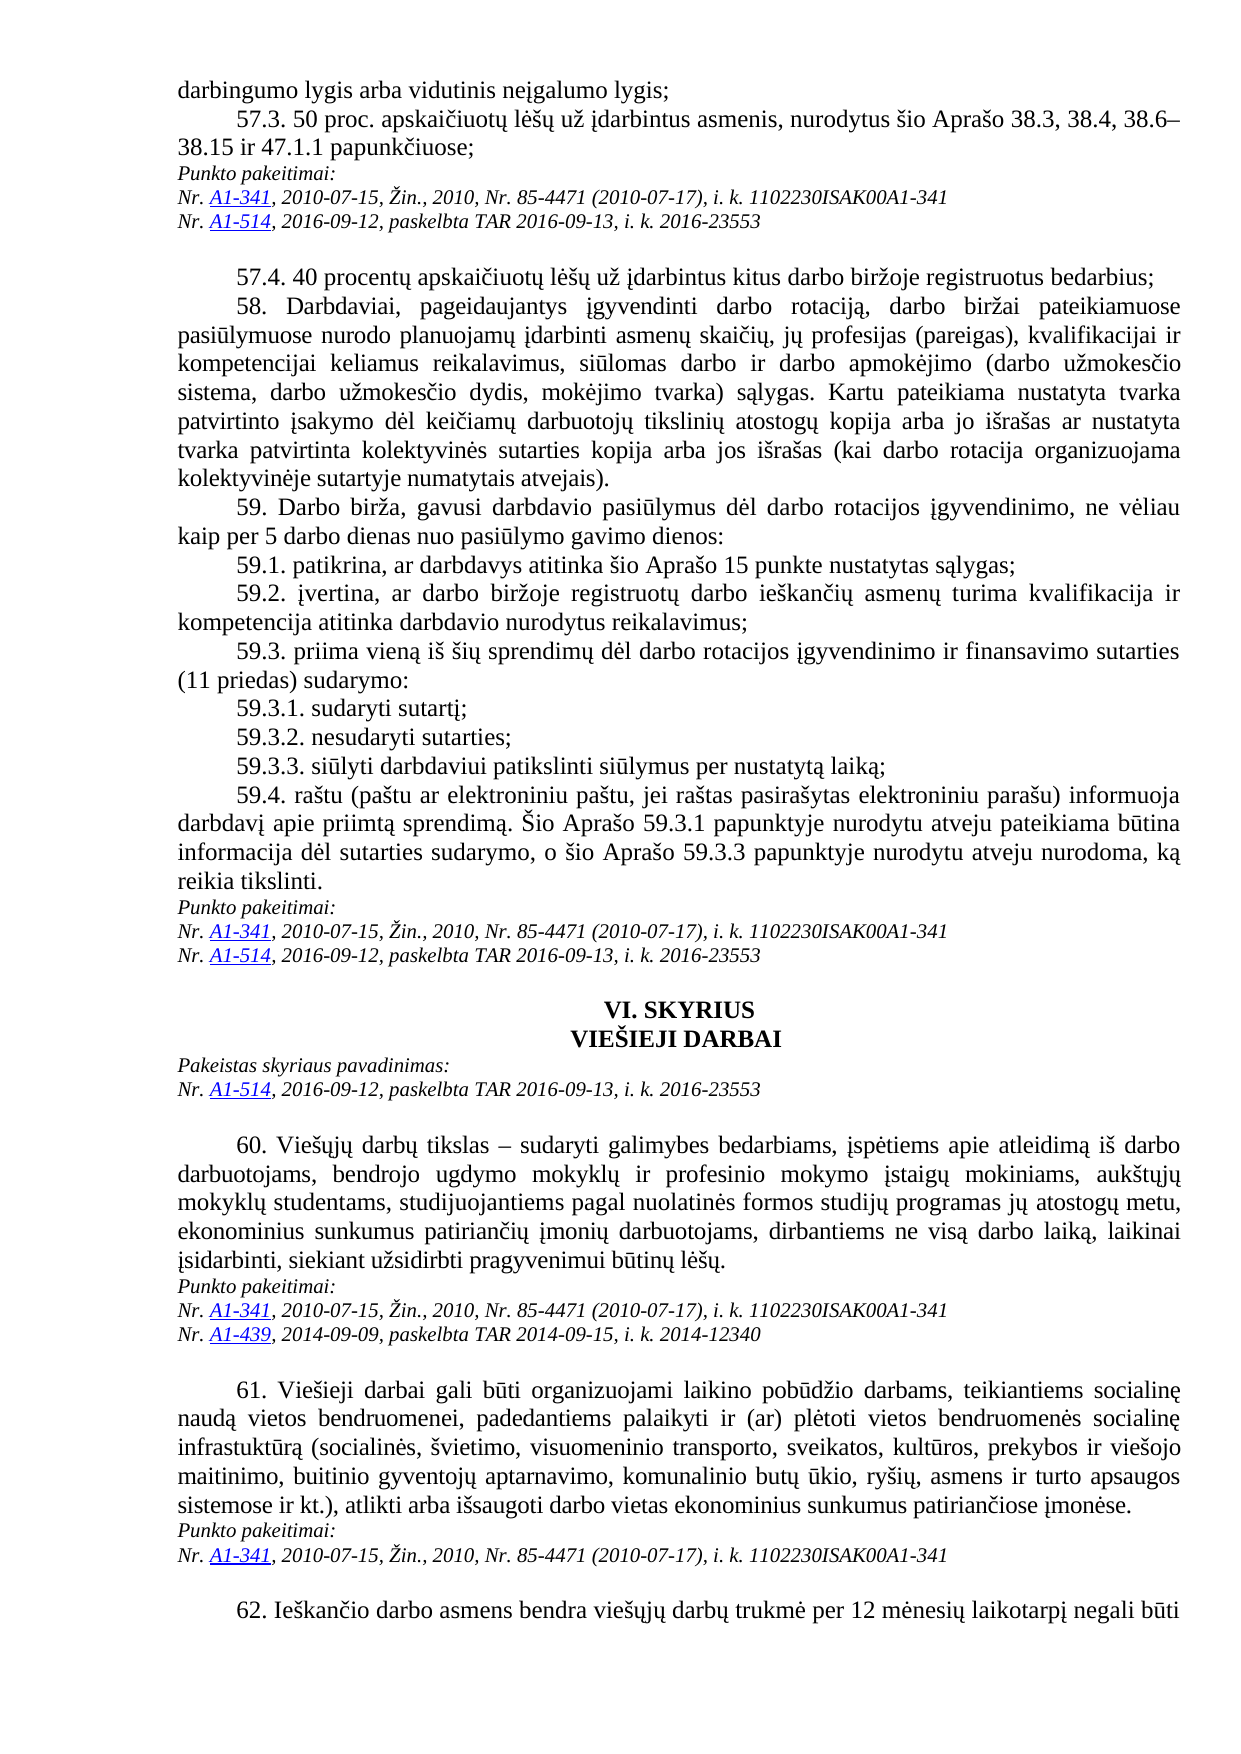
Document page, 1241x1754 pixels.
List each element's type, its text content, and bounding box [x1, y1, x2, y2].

text VI. skyrius [177, 996, 1181, 1024]
text 57.3. 50 proc. apskaičiuotų lėšų už įdarbintus asmenis, nurodytus šio Aprašo 38.3, 38.4, 38.6–38.15 ir 47.1.1 papunkčiuose; [177, 104, 1181, 161]
text Nr. A1-514, 2016-09-12, paskelbta TAR 2016-09-13, i. k. 2016-23553 [177, 209, 1181, 233]
text darbingumo lygis arba vidutinis neįgalumo lygis; [177, 75, 1181, 104]
text 59.3.3. siūlyti darbdaviui patikslinti siūlymus per nustatytą laiką; [177, 751, 1181, 780]
text 61. Viešieji darbai gali būti organizuojami laikino pobūdžio darbams, teikiantiems socialinę naudą vietos bendruomenei, padedantiems palaikyti ir (ar) plėtoti vietos bendruomenės socialinę infrastuktūrą (socialinės, švietimo, visuomeninio transporto, sveikatos, kultūros, prekybos ir viešojo maitinimo, buitinio gyventojų aptarnavimo, komunalinio butų ūkio, ryšių, asmens ir turto apsaugos sistemose ir kt.), atlikti arba išsaugoti darbo vietas ekonominius sunkumus patiriančiose įmonėse. [177, 1375, 1181, 1518]
text Nr. A1-341, 2010-07-15, Žin., 2010, Nr. 85-4471 (2010-07-17), i. k. 1102230ISAK00A1-341 [177, 185, 1181, 209]
text Nr. A1-341, 2010-07-15, Žin., 2010, Nr. 85-4471 (2010-07-17), i. k. 1102230ISAK00A1-341 [177, 1298, 1181, 1322]
text Pakeistas skyriaus pavadinimas: [177, 1053, 1181, 1077]
text Nr. A1-341, 2010-07-15, Žin., 2010, Nr. 85-4471 (2010-07-17), i. k. 1102230ISAK00A1-341 [177, 1542, 1181, 1567]
text VIEŠIEJI DARBAI [177, 1024, 1181, 1053]
text 59.3.2. nesudaryti sutarties; [177, 722, 1181, 751]
text Nr. A1-514, 2016-09-12, paskelbta TAR 2016-09-13, i. k. 2016-23553 [177, 1077, 1181, 1101]
text 59.3.1. sudaryti sutartį; [177, 693, 1181, 722]
text Punkto pakeitimai: [177, 161, 1181, 185]
text 59.4. raštu (paštu ar elektroniniu paštu, jei raštas pasirašytas elektroniniu parašu) informuoja darbdavį apie priimtą sprendimą. Šio Aprašo 59.3.1 papunktyje nurodytu atveju pateikiama būtina informacija dėl sutarties sudarymo, o šio Aprašo 59.3.3 papunktyje nurodytu atveju nurodoma, ką reikia tikslinti. [177, 780, 1181, 895]
text 59.1. patikrina, ar darbdavys atitinka šio Aprašo 15 punkte nustatytas sąlygas; [177, 550, 1181, 578]
text Nr. A1-514, 2016-09-12, paskelbta TAR 2016-09-13, i. k. 2016-23553 [177, 943, 1181, 967]
text 62. Ieškančio darbo asmens bendra viešųjų darbų trukmė per 12 mėnesių laikotarpį negali būti [177, 1595, 1181, 1624]
text 59. Darbo birža, gavusi darbdavio pasiūlymus dėl darbo rotacijos įgyvendinimo, ne vėliau kaip per 5 darbo dienas nuo pasiūlymo gavimo dienos: [177, 492, 1181, 550]
text Nr. A1-341, 2010-07-15, Žin., 2010, Nr. 85-4471 (2010-07-17), i. k. 1102230ISAK00A1-341 [177, 919, 1181, 943]
text 59.2. įvertina, ar darbo biržoje registruotų darbo ieškančių asmenų turima kvalifikacija ir kompetencija atitinka darbdavio nurodytus reikalavimus; [177, 578, 1181, 636]
text 58. Darbdaviai, pageidaujantys įgyvendinti darbo rotaciją, darbo biržai pateikiamuose pasiūlymuose nurodo planuojamų įdarbinti asmenų skaičių, jų profesijas (pareigas), kvalifikacijai ir kompetencijai keliamus reikalavimus, siūlomas darbo ir darbo apmokėjimo (darbo užmokesčio sistema, darbo užmokesčio dydis, mokėjimo tvarka) sąlygas. Kartu pateikiama nustatyta tvarka patvirtinto įsakymo dėl keičiamų darbuotojų tikslinių atostogų kopija arba jo išrašas ar nustatyta tvarka patvirtinta kolektyvinės sutarties kopija arba jos išrašas (kai darbo rotacija organizuojama kolektyvinėje sutartyje numatytais atvejais). [177, 291, 1181, 492]
text 57.4. 40 procentų apskaičiuotų lėšų už įdarbintus kitus darbo biržoje registruotus bedarbius; [177, 262, 1181, 291]
text 60. Viešųjų darbų tikslas – sudaryti galimybes bedarbiams, įspėtiems apie atleidimą iš darbo darbuotojams, bendrojo ugdymo mokyklų ir profesinio mokymo įstaigų mokiniams, aukštųjų mokyklų studentams, studijuojantiems pagal nuolatinės formos studijų programas jų atostogų metu, ekonominius sunkumus patiriančių įmonių darbuotojams, dirbantiems ne visą darbo laiką, laikinai įsidarbinti, siekiant užsidirbti pragyvenimui būtinų lėšų. [177, 1130, 1181, 1274]
text Nr. A1-439, 2014-09-09, paskelbta TAR 2014-09-15, i. k. 2014-12340 [177, 1322, 1181, 1346]
text 59.3. priima vieną iš šių sprendimų dėl darbo rotacijos įgyvendinimo ir finansavimo sutarties (11 priedas) sudarymo: [177, 636, 1181, 693]
text Punkto pakeitimai: [177, 1518, 1181, 1542]
text Punkto pakeitimai: [177, 895, 1181, 919]
text Punkto pakeitimai: [177, 1274, 1181, 1298]
